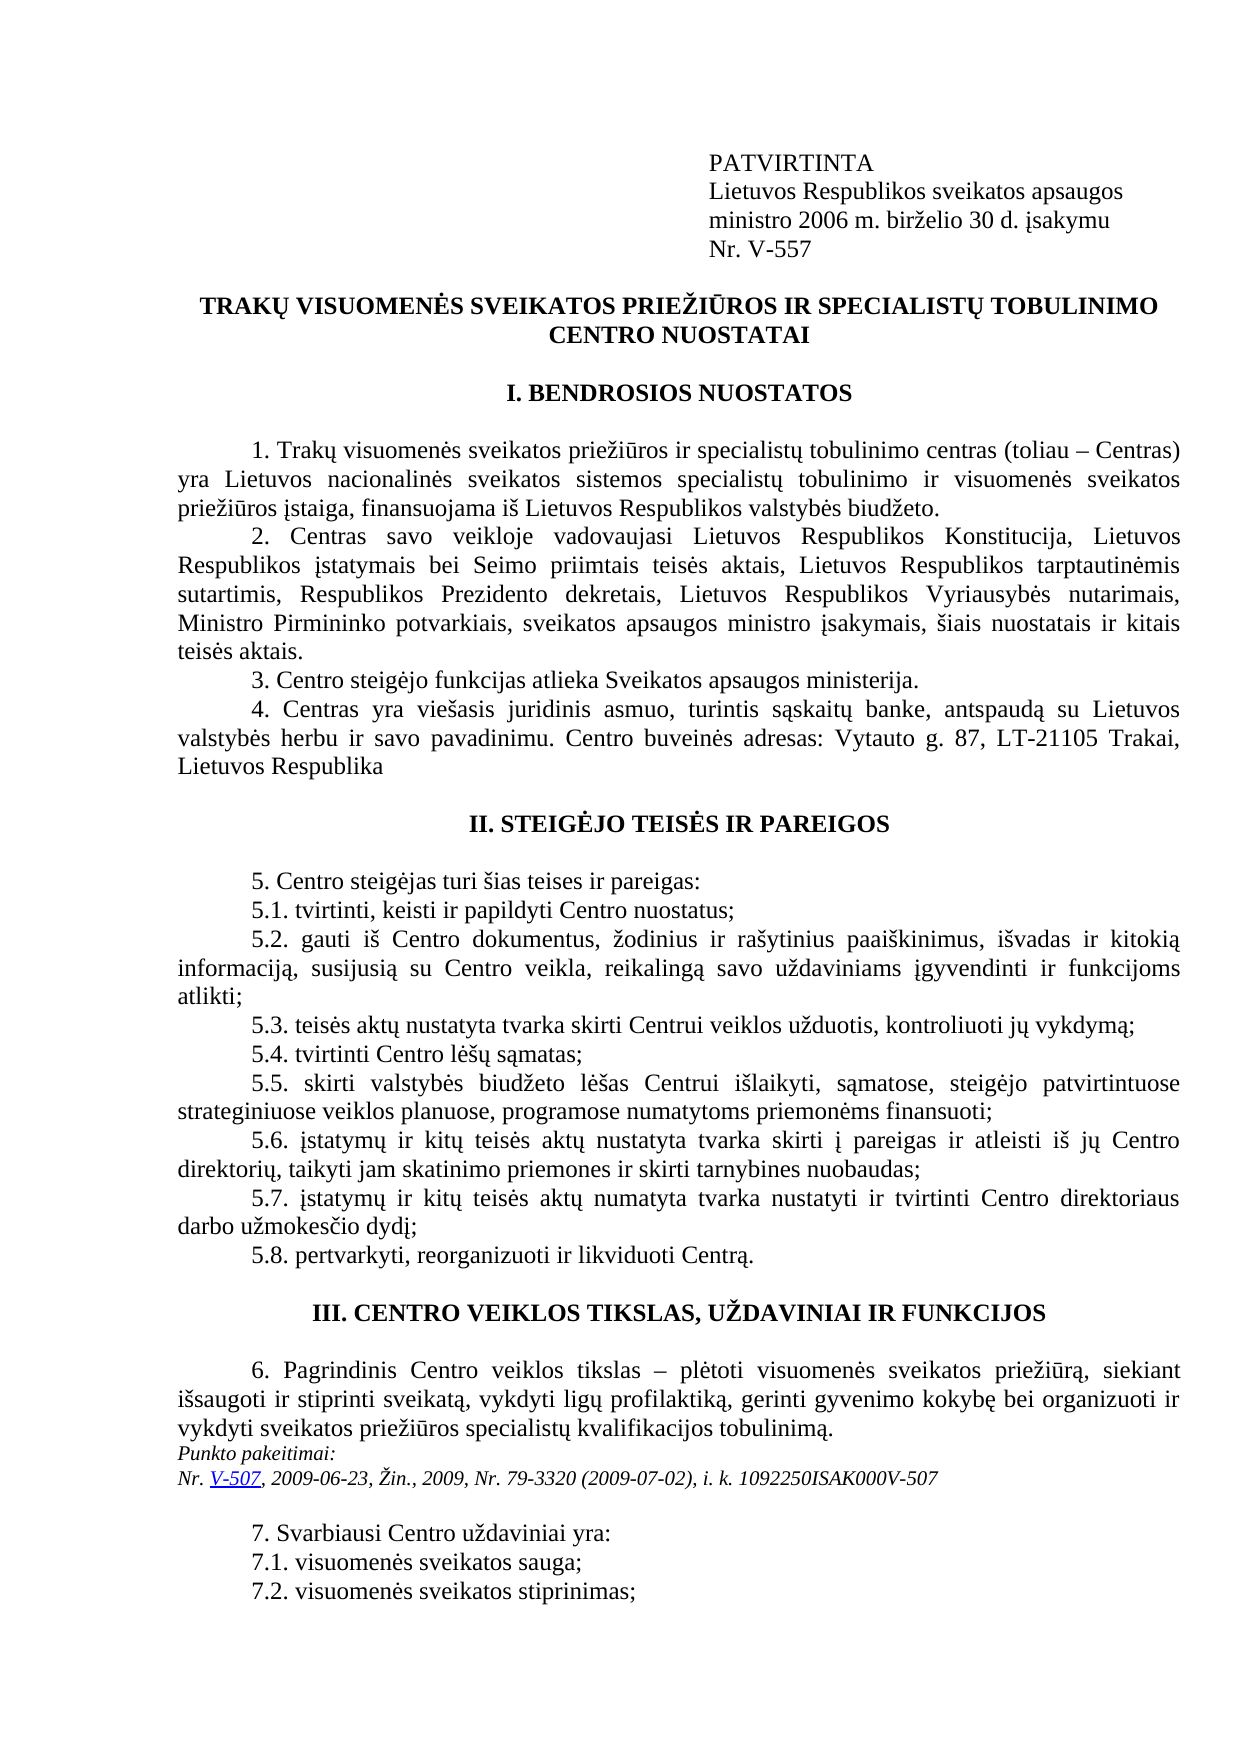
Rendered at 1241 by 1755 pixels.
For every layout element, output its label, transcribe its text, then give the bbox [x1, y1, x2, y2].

text TRAKŲ VISUOMENĖS SVEIKATOS PRIEŽIŪROS IR SPECIALISTŲ TOBULINIMO CENTRO NUOSTATAI [177, 291, 1181, 349]
text 5.3. teisės aktų nustatyta tvarka skirti Centrui veiklos užduotis, kontroliuoti jų vykdymą; [177, 1010, 1181, 1039]
text 4. Centras yra viešasis juridinis asmuo, turintis sąskaitų banke, antspaudą su Lietuvos valstybės herbu ir savo pavadinimu. Centro buveinės adresas: Vytauto g. 87, LT-21105 Trakai, Lietuvos Respublika [177, 694, 1181, 780]
text 5.4. tvirtinti Centro lėšų sąmatas; [177, 1039, 1181, 1068]
text 5.1. tvirtinti, keisti ir papildyti Centro nuostatus; [177, 895, 1181, 924]
text 5.2. gauti iš Centro dokumentus, žodinius ir rašytinius paaiškinimus, išvadas ir kitokią informaciją, susijusią su Centro veikla, reikalingą savo uždaviniams įgyvendinti ir funkcijoms atlikti; [177, 924, 1181, 1010]
text 5. Centro steigėjas turi šias teises ir pareigas: [177, 866, 1181, 895]
text 7.1. visuomenės sveikatos sauga; [177, 1547, 1181, 1576]
text PATVIRTINTA [177, 148, 1181, 176]
text 7.2. visuomenės sveikatos stiprinimas; [177, 1576, 1181, 1604]
text III. CENTRO VEIKLOS TIKSLAS, UŽDAVINIAI IR FUNKCIJOS [177, 1298, 1181, 1326]
text Lietuvos Respublikos sveikatos apsaugos [177, 176, 1181, 205]
text Nr. V-557 [177, 234, 1181, 263]
text 5.8. pertvarkyti, reorganizuoti ir likviduoti Centrą. [177, 1240, 1181, 1269]
text 5.6. įstatymų ir kitų teisės aktų nustatyta tvarka skirti į pareigas ir atleisti iš jų Centro direktorių, taikyti jam skatinimo priemones ir skirti tarnybines nuobaudas; [177, 1125, 1181, 1183]
text 1. Trakų visuomenės sveikatos priežiūros ir specialistų tobulinimo centras (toliau – Centras) yra Lietuvos nacionalinės sveikatos sistemos specialistų tobulinimo ir visuomenės sveikatos priežiūros įstaiga, finansuojama iš Lietuvos Respublikos valstybės biudžeto. [177, 435, 1181, 521]
text ministro 2006 m. birželio 30 d. įsakymu [177, 205, 1181, 234]
text 3. Centro steigėjo funkcijas atlieka Sveikatos apsaugos ministerija. [177, 665, 1181, 694]
text 2. Centras savo veikloje vadovaujasi Lietuvos Respublikos Konstitucija, Lietuvos Respublikos įstatymais bei Seimo priimtais teisės aktais, Lietuvos Respublikos tarptautinėmis sutartimis, Respublikos Prezidento dekretais, Lietuvos Respublikos Vyriausybės nutarimais, Ministro Pirmininko potvarkiais, sveikatos apsaugos ministro įsakymais, šiais nuostatais ir kitais teisės aktais. [177, 521, 1181, 665]
text 6. Pagrindinis Centro veiklos tikslas – plėtoti visuomenės sveikatos priežiūrą, siekiant išsaugoti ir stiprinti sveikatą, vykdyti ligų profilaktiką, gerinti gyvenimo kokybę bei organizuoti ir vykdyti sveikatos priežiūros specialistų kvalifikacijos tobulinimą. [177, 1355, 1181, 1441]
text 5.7. įstatymų ir kitų teisės aktų numatyta tvarka nustatyti ir tvirtinti Centro direktoriaus darbo užmokesčio dydį; [177, 1183, 1181, 1240]
text 5.5. skirti valstybės biudžeto lėšas Centrui išlaikyti, sąmatose, steigėjo patvirtintuose strateginiuose veiklos planuose, programose numatytoms priemonėms finansuoti; [177, 1068, 1181, 1125]
text I. BENDROSIOS NUOSTATOS [177, 378, 1181, 406]
text 7. Svarbiausi Centro uždaviniai yra: [177, 1518, 1181, 1547]
text Nr. V-507, 2009-06-23, Žin., 2009, Nr. 79-3320 (2009-07-02), i. k. 1092250ISAK000V-507 [177, 1465, 1181, 1489]
text II. STEIGĖJO TEISĖS IR PAREIGOS [177, 809, 1181, 838]
text Punkto pakeitimai: [177, 1441, 1181, 1465]
